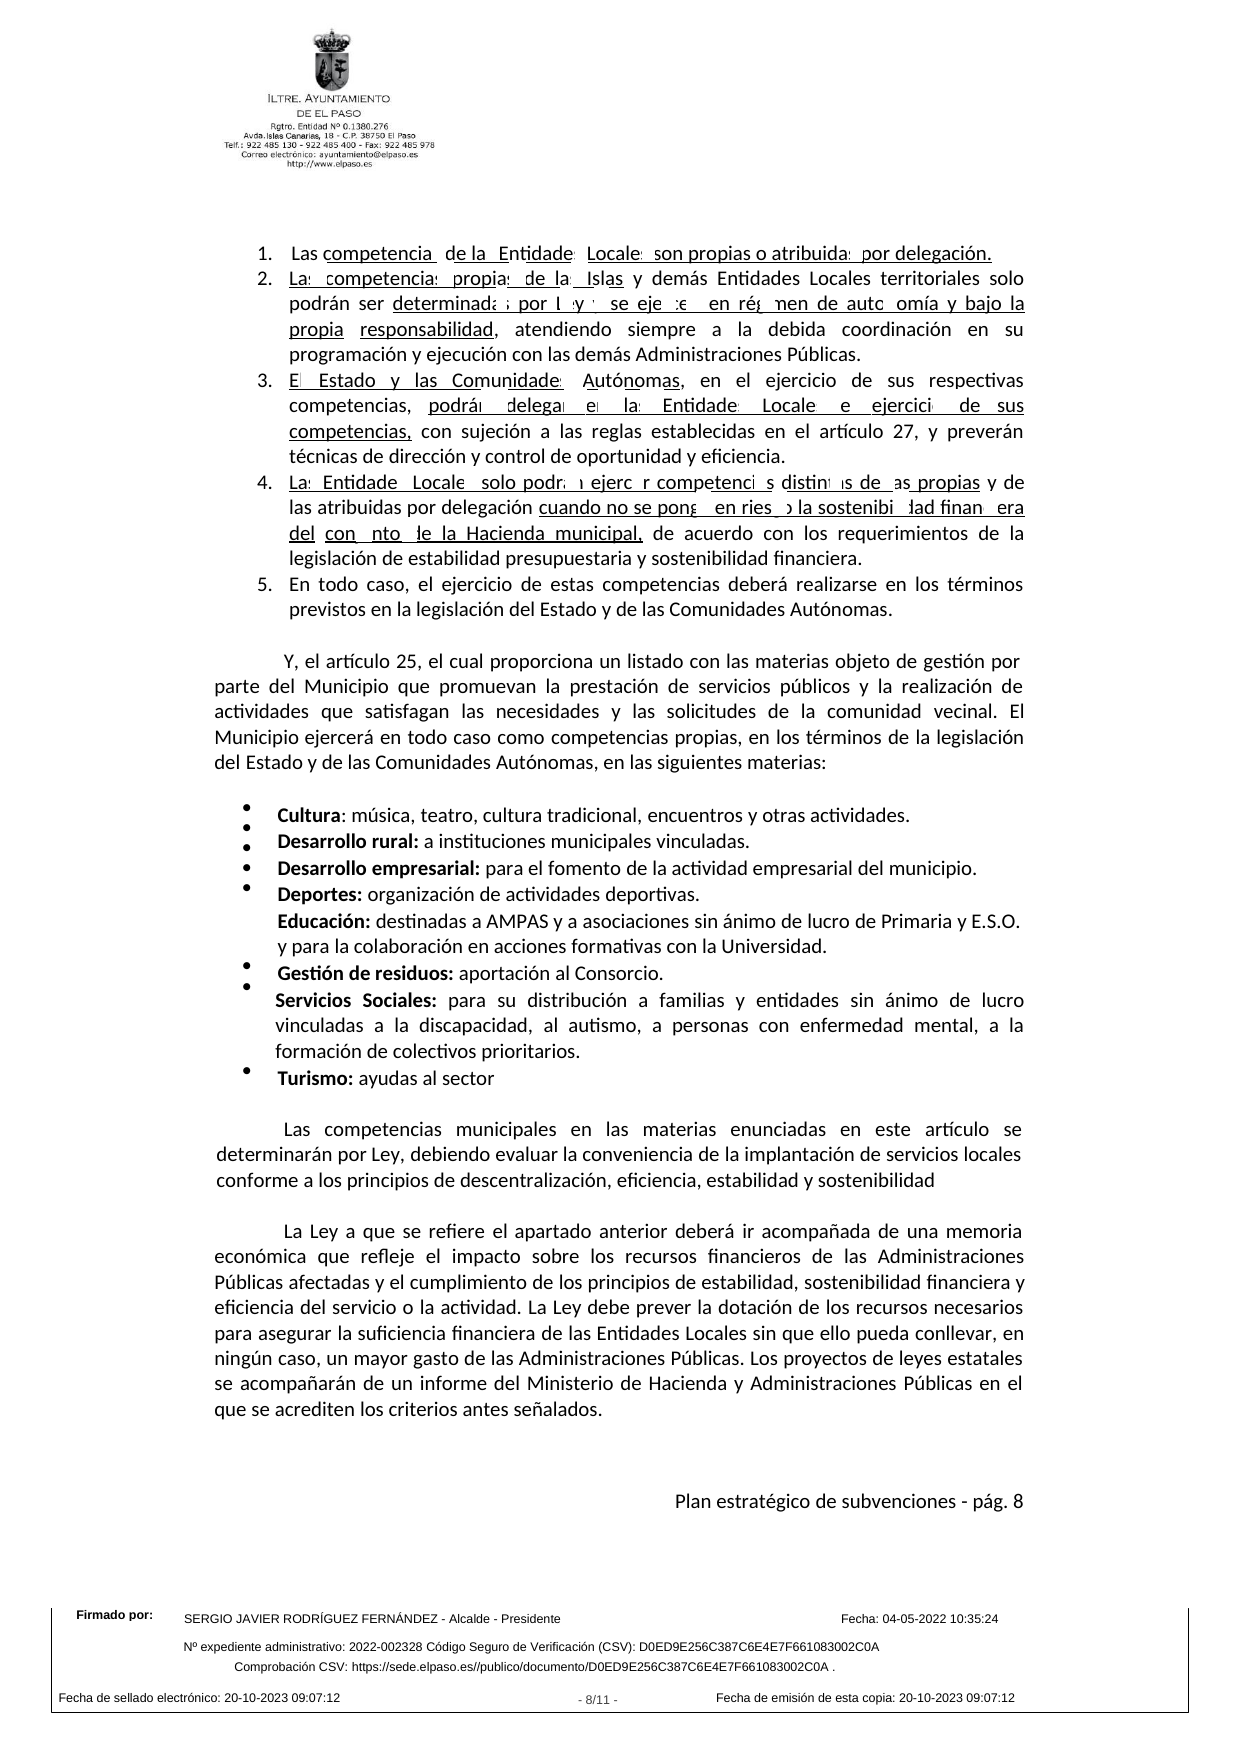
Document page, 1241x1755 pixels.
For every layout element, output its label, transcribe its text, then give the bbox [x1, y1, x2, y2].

text Las competencias de las Entidades Locales son propias o atribuidas por delegación. [588, 241, 1027, 265]
text Las Entidades Locales solo podrán ejercer competencias distintas de las propias y de las atribuidas por delegación cuando no se ponga en riesgo la sostenibilidad financiera del conjunto de la Hacienda municipal, de acuerdo con los requerimientos de la legislación de estabilidad presupuestaria y sostenibilidad financiera. [289, 492, 1025, 571]
text determinarán por Ley, debiendo evaluar la conveniencia de la implantación de servicios locales conforme a los principios de descentralización, eficiencia, estabilidad y sostenibilidad financiera. [216, 1142, 1027, 1194]
text 5. [257, 573, 275, 597]
text Y, el artículo 25, el cual proporciona un listado con las materias objeto de gestión por [283, 650, 1026, 673]
text parte del Municipio que promuevan la prestación de servicios públicos y la realización de actividades que satisfagan las necesidades y las solicitudes de la comunidad vecinal. El Municipio ejercerá en todo caso como competencias propias, en los términos de la legislación del Estado y de las Comunidades Autónomas, en las siguientes materias: [214, 673, 1025, 775]
text 2. [257, 265, 275, 290]
text Fecha de sellado electrónico: 20-10-2023 09:07:12 - 8/11 - Fecha de emisión de esta copia: 20-10-2023 09:07:12 [58, 1691, 1022, 1707]
text El Estado y las Comunidades Autónomas, en el ejercicio de sus respectivas competencias, podrán delegar en las Entidades Locales el ejercicio de sus competencias, con sujeción a las reglas establecidas en el artículo 27, y preverán técnicas de dirección y control de oportunidad y eficiencia. [289, 367, 1025, 469]
text En todo caso, el ejercicio de estas competencias deberá realizarse en los términos previstos en la legislación del Estado y de las Comunidades Autónomas. [289, 571, 1024, 622]
text Las competencias propias de las Islas y demás Entidades Locales territoriales solo podrán ser determinadas por Ley y se ejercen en régimen de autonomía y bajo la propia responsabilidad, atendiendo siempre a la debida coordinación en su programación y ejecución con las demás Administraciones Públicas. [289, 288, 1025, 367]
text Plan estratégico de subvenciones - pág. 8 [675, 1490, 1026, 1514]
text Turismo: ayudas al sector [277, 1065, 1026, 1090]
text  [243, 959, 255, 978]
text Educación: destinadas a AMPAS y a asociaciones sin ánimo de lucro de Primaria y E.S.O. y para la colaboración en acciones formativas con la Universidad. [277, 908, 1026, 959]
text  [243, 821, 255, 840]
text 4. [257, 471, 275, 494]
text  [243, 881, 255, 900]
text Servicios Sociales: para su distribución a familias y entidades sin ánimo de lucro vinculadas a la discapacidad, al autismo, a personas con enfermedad mental, a la formación de colectivos prioritarios. [275, 987, 1024, 1063]
text La Ley a que se refiere el apartado anterior deberá ir acompañada de una memoria [283, 1220, 1027, 1243]
text Firmado por: [76, 1611, 177, 1621]
text  [243, 841, 255, 860]
text 3. [257, 369, 275, 392]
text  [243, 861, 255, 880]
text Desarrollo empresarial: para el fomento de la actividad empresarial del municipio. [277, 855, 1026, 881]
text  [243, 801, 255, 820]
text Nº expediente administrativo: 2022-002328 Código Seguro de Verificación (CSV): D0ED9E256C387C6E4E7F661083002C0A Comprobación CSV: https://sede.elpaso.es//publico/documento/D0ED9E256C387C6E4E7F661083002C0A . [183, 1639, 959, 1674]
text 1. [257, 241, 275, 265]
text económica que refleje el impacto sobre los recursos financieros de las Administraciones Públicas afectadas y el cumplimiento de los principios de estabilidad, sostenibilidad financiera y eficiencia del servicio o la actividad. La Ley debe prever la dotación de los recursos necesarios para asegurar la suficiencia financiera de las Entidades Locales sin que ello pueda conllevar, en ningún caso, un mayor gasto de las Administraciones Públicas. Los proyectos de leyes estatales se acompañarán de un informe del Ministerio de Hacienda y Administraciones Públicas en el que se acrediten los criterios antes señalados. [214, 1243, 1025, 1421]
text Fecha: 04-05-2022 10:35:24 [841, 1612, 1021, 1626]
text  [243, 979, 255, 998]
text  [243, 1064, 255, 1083]
text SERGIO JAVIER RODRÍGUEZ FERNÁNDEZ - Alcalde - Presidente [184, 1612, 834, 1626]
text Las competencias propias de las Islas y demás Entidades Locales territoriales solo podrán ser determinadas por Ley y se ejercen en régimen de autonomía y bajo la propia responsabilidad, atendiendo siempre a la debida coordinación en su programación y ejecución con las demás Administraciones Públicas. [588, 265, 1025, 312]
text Las competencias municipales en las materias enunciadas en este artículo se [283, 1118, 1027, 1141]
text Cultura: música, teatro, cultura tradicional, encuentros y otras actividades. [277, 804, 1026, 827]
text Gestión de residuos: aportación al Consorcio. [277, 961, 1026, 986]
text Deportes: organización de actividades deportivas. [277, 882, 1026, 907]
text Desarrollo rural: a instituciones municipales vinculadas. [277, 829, 1026, 854]
text Las competencias de las Entidades Locales son propias o atribuidas por delegación. [291, 241, 861, 265]
